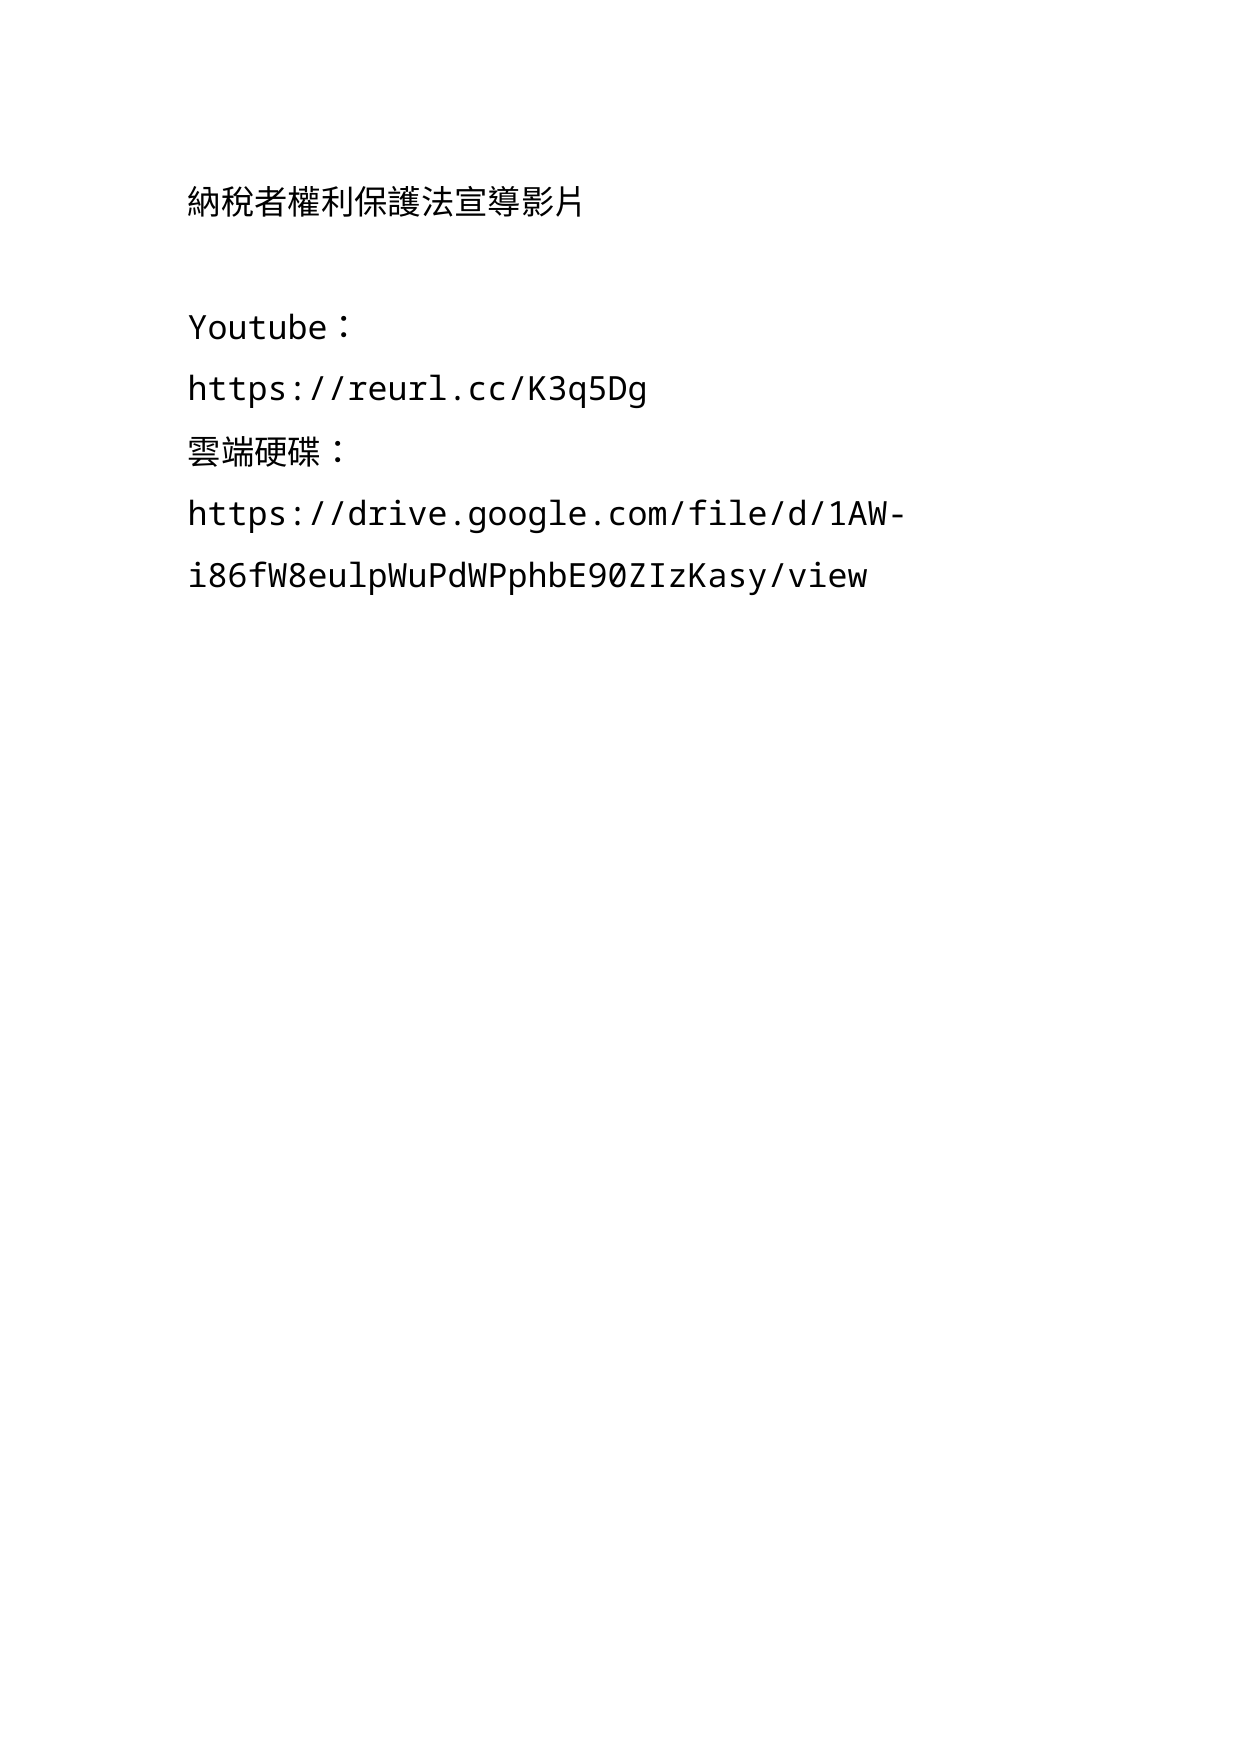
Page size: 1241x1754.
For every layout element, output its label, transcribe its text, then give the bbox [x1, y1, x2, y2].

text https://drive.google.com/file/d/1AW-i86fW8eulpWuPdWPphbE90ZIzKasy/view [187, 471, 1053, 596]
text 納稅者權利保護法宣導影片 [187, 158, 1053, 221]
text Youtube： [187, 283, 1053, 346]
text 雲端硬碟： [187, 408, 1053, 471]
text https://reurl.cc/K3q5Dg [187, 346, 1053, 408]
